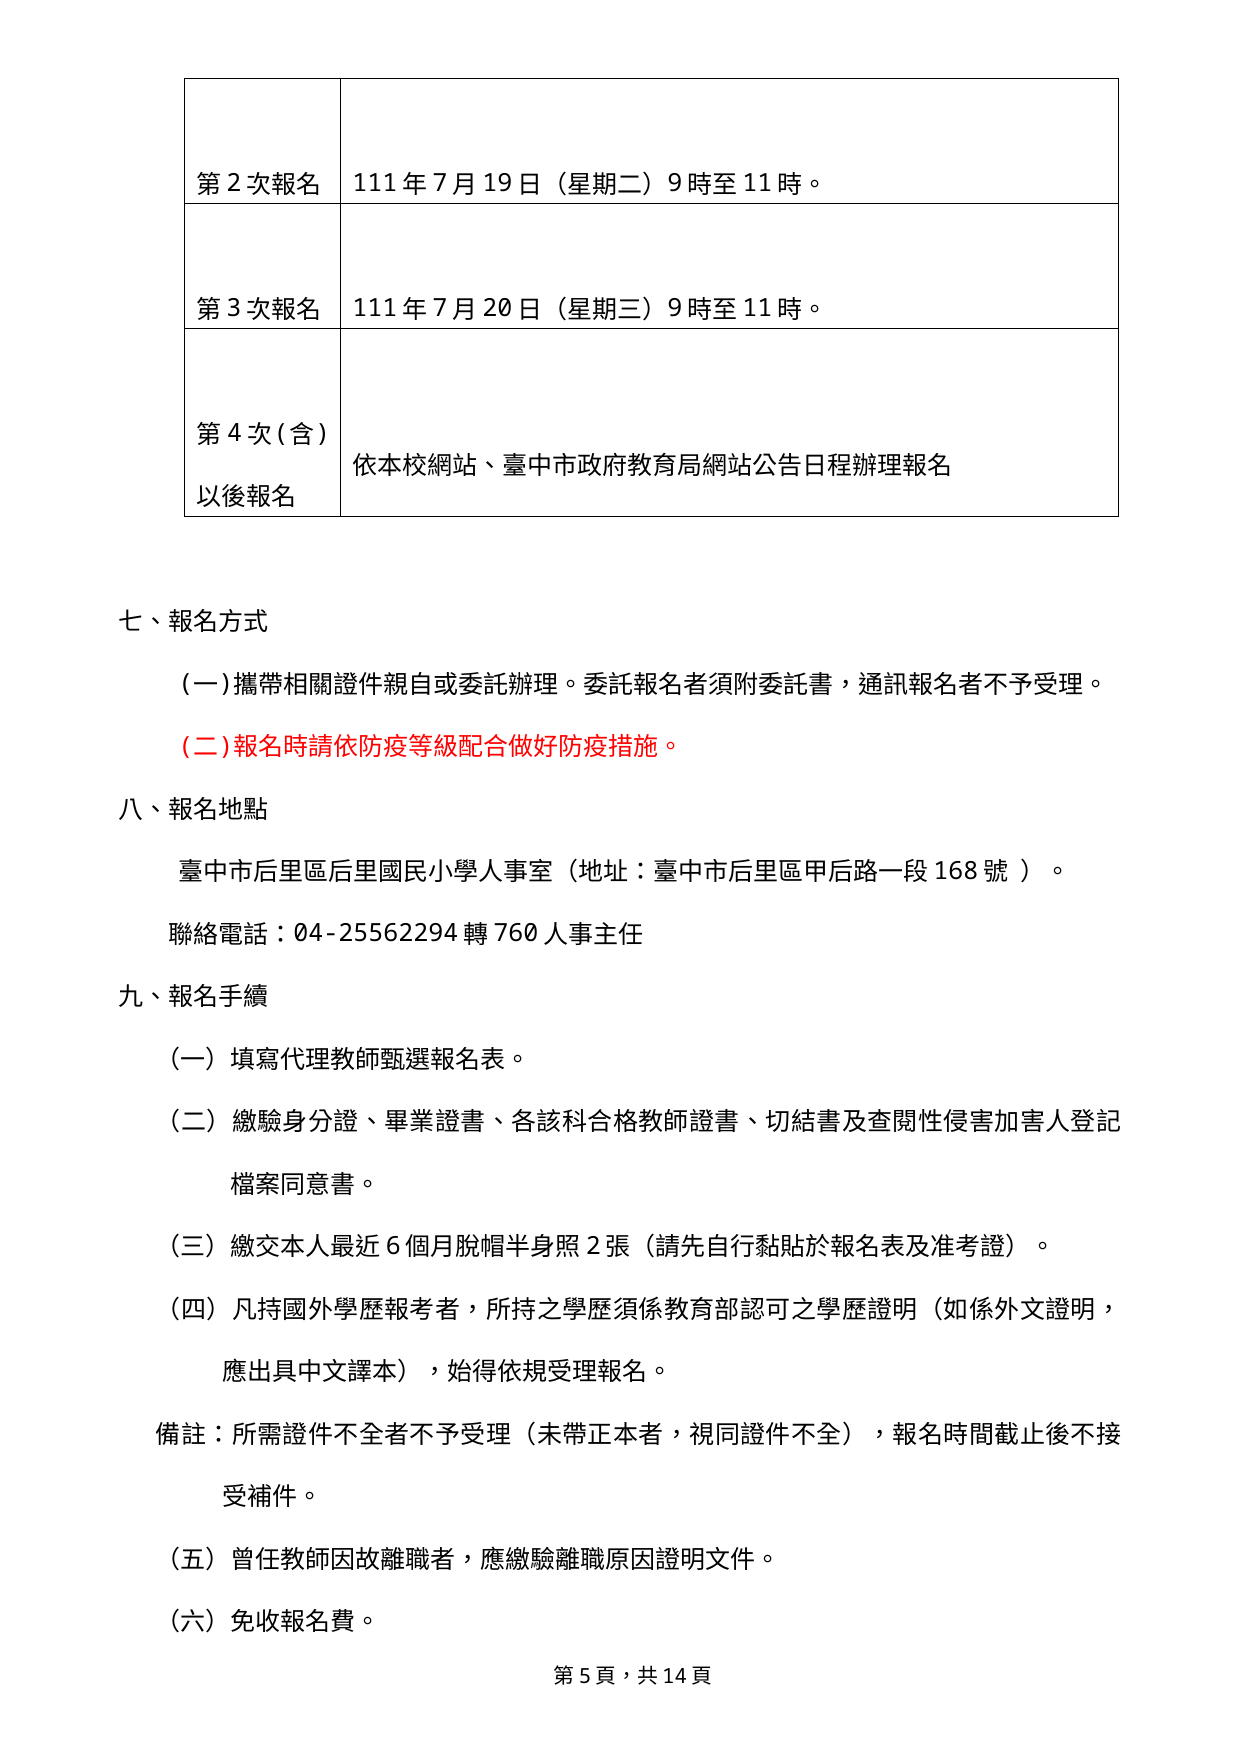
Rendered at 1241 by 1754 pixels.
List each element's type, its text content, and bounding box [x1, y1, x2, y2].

table_cell 111年7月20日（星期三）9時至11時。 [341, 204, 1118, 328]
text （六）免收報名費。 [156, 1578, 1122, 1641]
text （三）繳交本人最近6個月脫帽半身照2張（請先自行黏貼於報名表及准考證）。 [156, 1203, 1122, 1266]
table_cell 第4次(含)以後報名 [185, 329, 340, 516]
text 七、報名方式 [118, 578, 1122, 641]
text (二)報名時請依防疫等級配合做好防疫措施。 [118, 703, 1122, 766]
text (一)攜帶相關證件親自或委託辦理。委託報名者須附委託書，通訊報名者不予受理。 [118, 641, 1122, 703]
text （四）凡持國外學歷報考者，所持之學歷須係教育部認可之學歷證明（如係外文證明，應出具中文譯本），始得依規受理報名。 [156, 1266, 1122, 1391]
table_cell 第3次報名 [185, 204, 340, 328]
text （二）繳驗身分證、畢業證書、各該科合格教師證書、切結書及查閱性侵害加害人登記檔案同意書。 [156, 1078, 1122, 1203]
table_cell 111年7月19日（星期二）9時至11時。 [341, 79, 1118, 203]
text 聯絡電話：04-25562294轉760人事主任 [168, 891, 1122, 953]
text 八、報名地點 [118, 766, 1122, 828]
text 臺中市后里區后里國民小學人事室（地址：臺中市后里區甲后路一段168號 ）。 [118, 828, 1122, 891]
table_cell 第2次報名 [185, 79, 340, 203]
text （五）曾任教師因故離職者，應繳驗離職原因證明文件。 [156, 1516, 1122, 1578]
text （一）填寫代理教師甄選報名表。 [118, 1016, 1122, 1078]
table_cell 依本校網站、臺中市政府教育局網站公告日程辦理報名 [341, 329, 1118, 516]
text 九、報名手續 [118, 953, 1122, 1016]
text 備註：所需證件不全者不予受理（未帶正本者，視同證件不全），報名時間截止後不接受補件。 [156, 1391, 1122, 1516]
